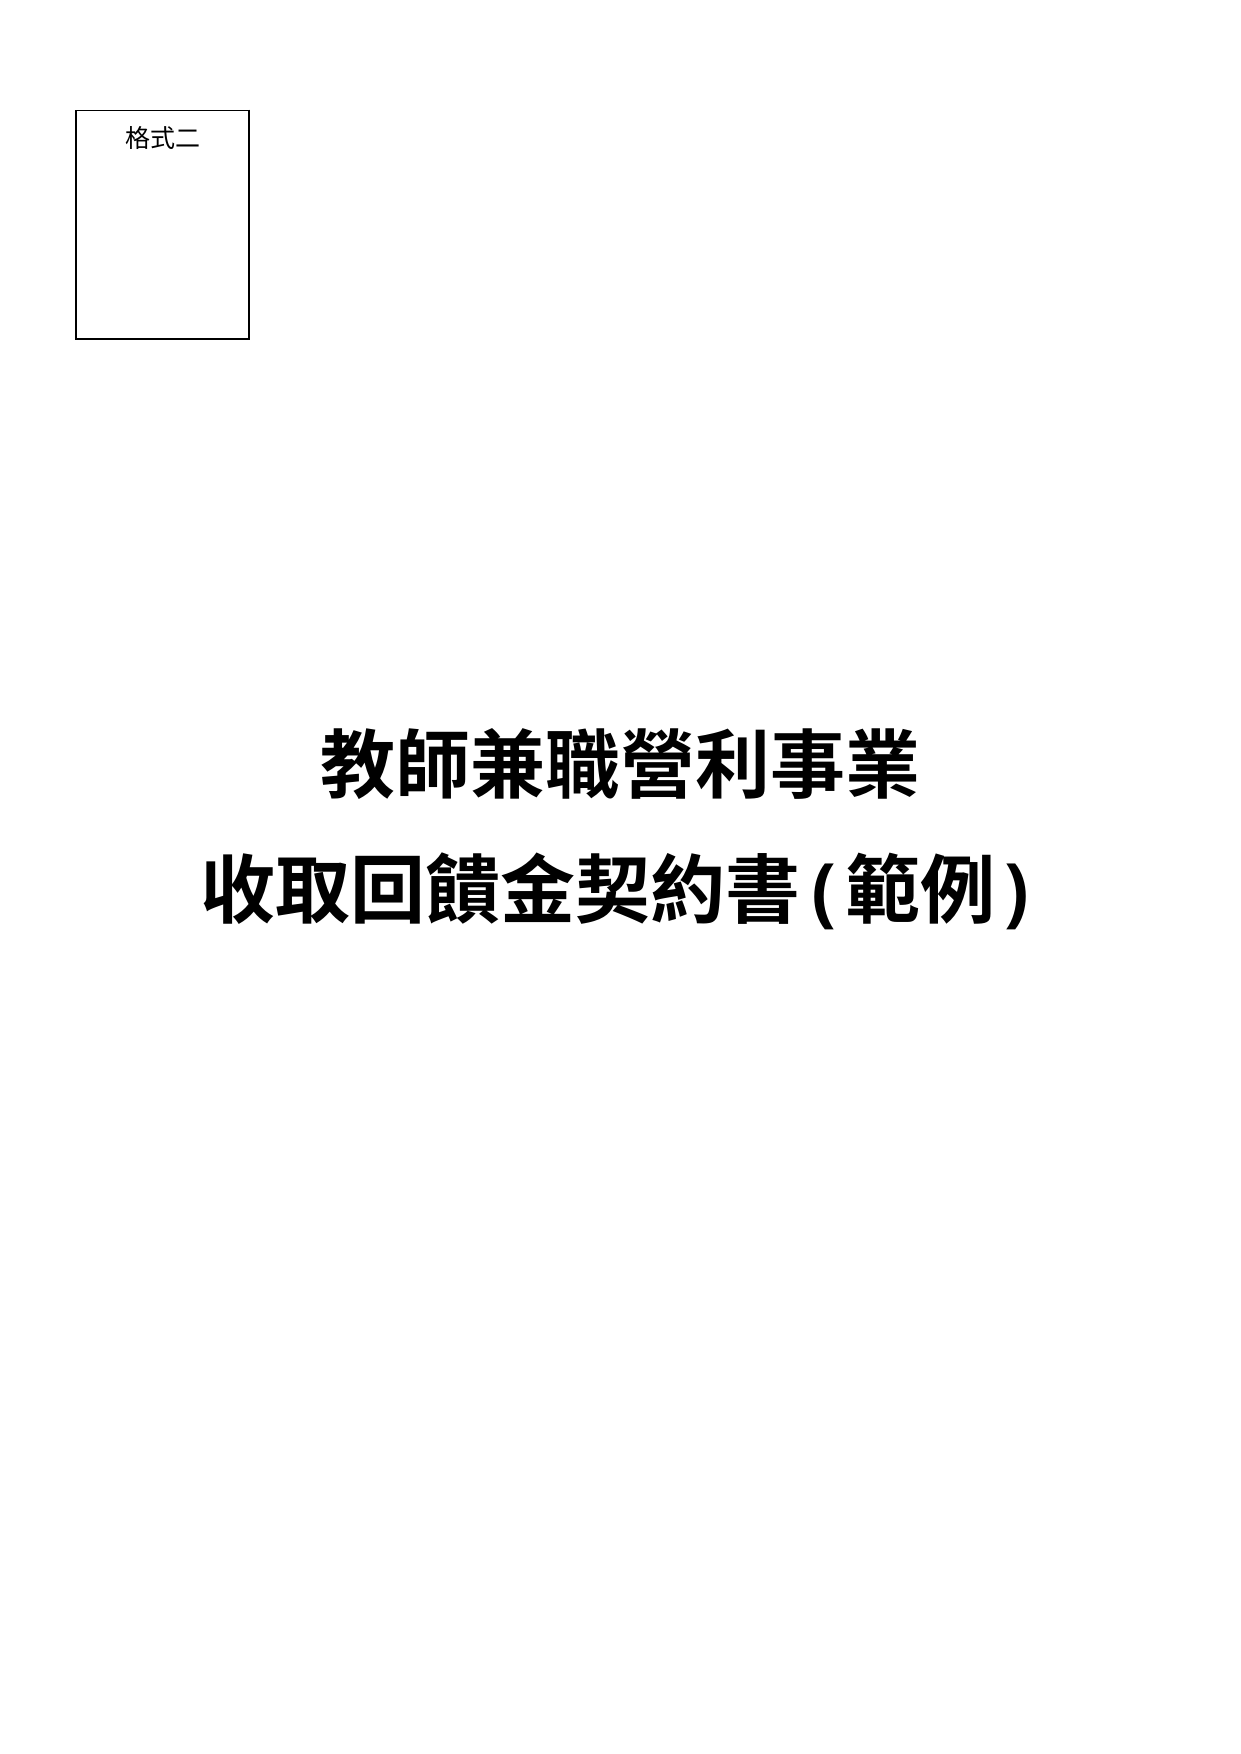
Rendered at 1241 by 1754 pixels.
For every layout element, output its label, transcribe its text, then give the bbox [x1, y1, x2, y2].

text 教師兼職營利事業 [75, 687, 1165, 812]
text 收取回饋金契約書(範例) [75, 812, 1165, 937]
text 格式二 [92, 118, 233, 155]
